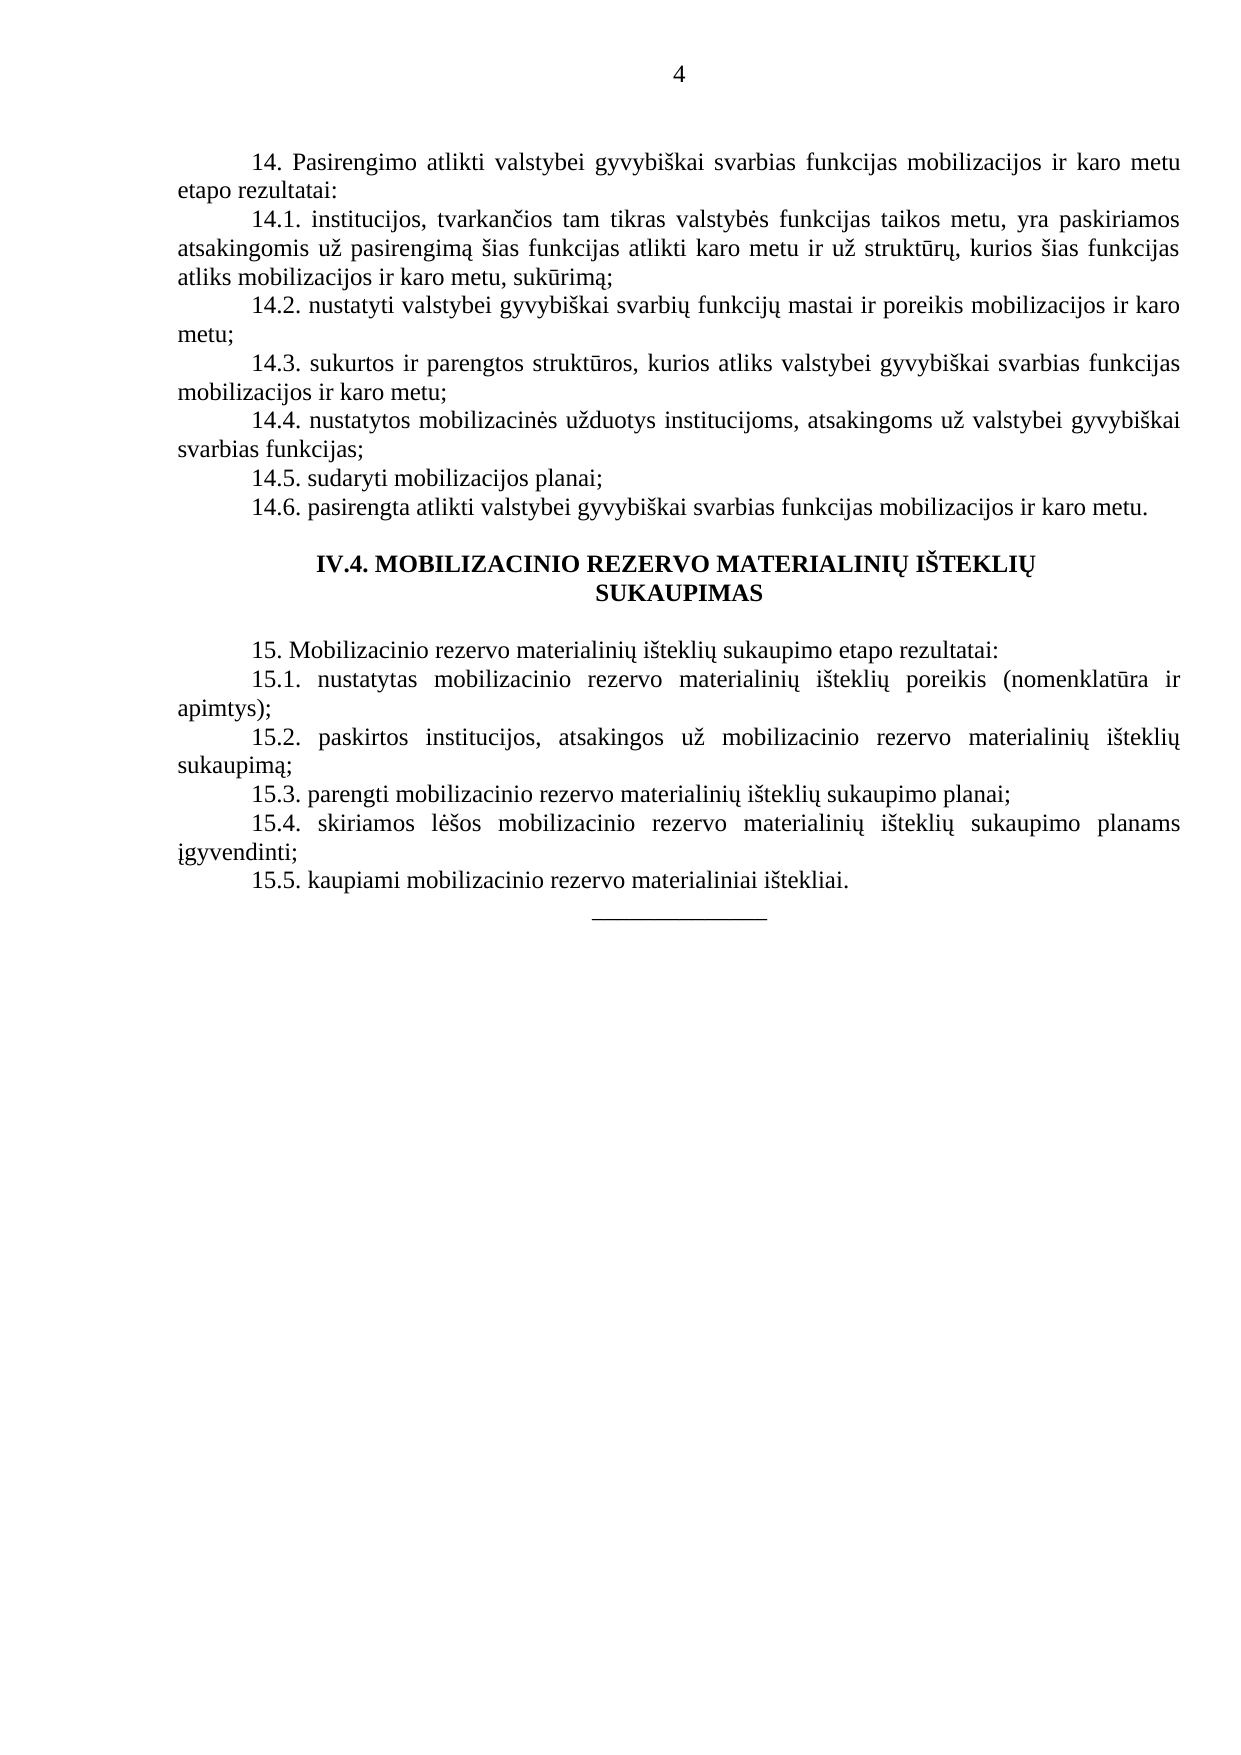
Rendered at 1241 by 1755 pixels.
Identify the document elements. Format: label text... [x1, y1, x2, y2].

text 15.5. kaupiami mobilizacinio rezervo materialiniai ištekliai. [177, 866, 1181, 894]
text 14.3. sukurtos ir parengtos struktūros, kurios atliks valstybei gyvybiškai svarbias funkcijas mobilizacijos ir karo metu; [177, 348, 1181, 406]
text 14. Pasirengimo atlikti valstybei gyvybiškai svarbias funkcijas mobilizacijos ir karo metu etapo rezultatai: [177, 147, 1181, 204]
text 14.6. pasirengta atlikti valstybei gyvybiškai svarbias funkcijas mobilizacijos ir karo metu. [177, 492, 1181, 521]
text 14.4. nustatytos mobilizacinės užduotys institucijoms, atsakingoms už valstybei gyvybiškai svarbias funkcijas; [177, 406, 1181, 463]
text 15.3. parengti mobilizacinio rezervo materialinių išteklių sukaupimo planai; [177, 779, 1181, 808]
text 15.1. nustatytas mobilizacinio rezervo materialinių išteklių poreikis (nomenklatūra ir apimtys); [177, 664, 1181, 722]
text 15.4. skiriamos lėšos mobilizacinio rezervo materialinių išteklių sukaupimo planams įgyvendinti; [177, 808, 1181, 866]
text 15. Mobilizacinio rezervo materialinių išteklių sukaupimo etapo rezultatai: [177, 636, 1181, 664]
text IV.4. MOBILIZACINIO REZERVO MATERIALINIŲ IŠTEKLIŲ [177, 549, 1181, 578]
text 15.2. paskirtos institucijos, atsakingos už mobilizacinio rezervo materialinių išteklių sukaupimą; [177, 722, 1181, 779]
text SUKAUPIMAS [177, 578, 1181, 607]
text 14.2. nustatyti valstybei gyvybiškai svarbių funkcijų mastai ir poreikis mobilizacijos ir karo metu; [177, 291, 1181, 348]
text 14.5. sudaryti mobilizacijos planai; [177, 463, 1181, 492]
text 14.1. institucijos, tvarkančios tam tikras valstybės funkcijas taikos metu, yra paskiriamos atsakingomis už pasirengimą šias funkcijas atlikti karo metu ir už struktūrų, kurios šias funkcijas atliks mobilizacijos ir karo metu, sukūrimą; [177, 204, 1181, 291]
text ______________ [177, 894, 1181, 923]
